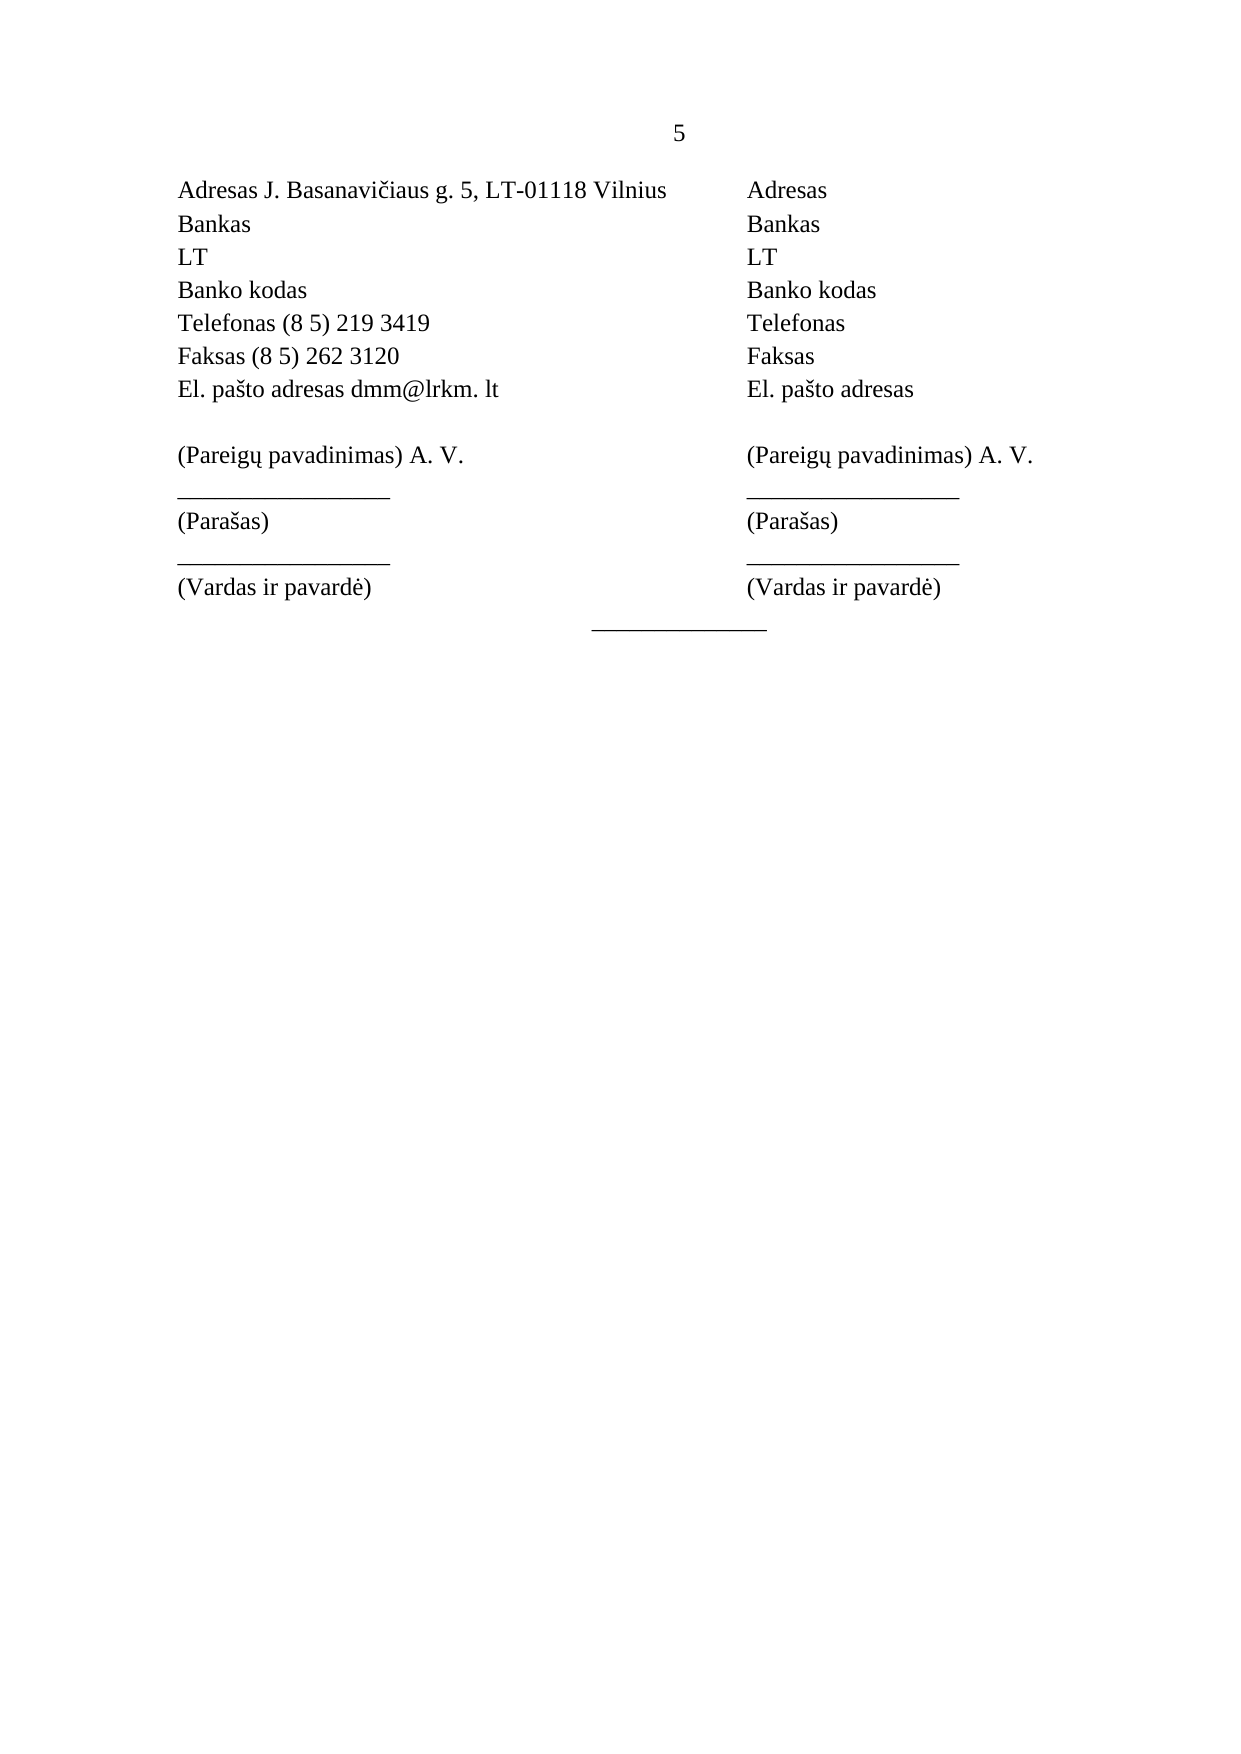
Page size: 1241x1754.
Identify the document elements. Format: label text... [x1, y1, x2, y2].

table_cell Faksas (8 5) 262 3120 [177, 341, 747, 374]
table_cell Adresas J. Basanavičiaus g. 5, LT-01118 Vilnius [177, 176, 747, 209]
table_cell Adresas [747, 176, 1180, 209]
table_cell Faksas [747, 341, 1180, 374]
table_cell El. pašto adresas [747, 374, 1180, 407]
table_cell Banko kodas [177, 275, 747, 308]
table_cell Telefonas [747, 308, 1180, 341]
table_cell LT [177, 242, 747, 275]
table_cell Banko kodas [747, 275, 1180, 308]
table_cell Bankas [177, 209, 747, 242]
table_cell [177, 407, 747, 440]
table_cell El. pašto adresas dmm@lrkm. lt [177, 374, 747, 407]
text ______________ [177, 605, 1181, 634]
table_cell [747, 407, 1180, 440]
table_cell Bankas [747, 209, 1180, 242]
table_cell (Pareigų pavadinimas) A. V. _________________ (Parašas) _________________ (Vardas ir pavardė) [747, 440, 1180, 605]
table_cell LT [747, 242, 1180, 275]
table_cell (Pareigų pavadinimas) A. V. _________________ (Parašas) _________________ (Vardas ir pavardė) [177, 440, 747, 605]
table_cell Telefonas (8 5) 219 3419 [177, 308, 747, 341]
